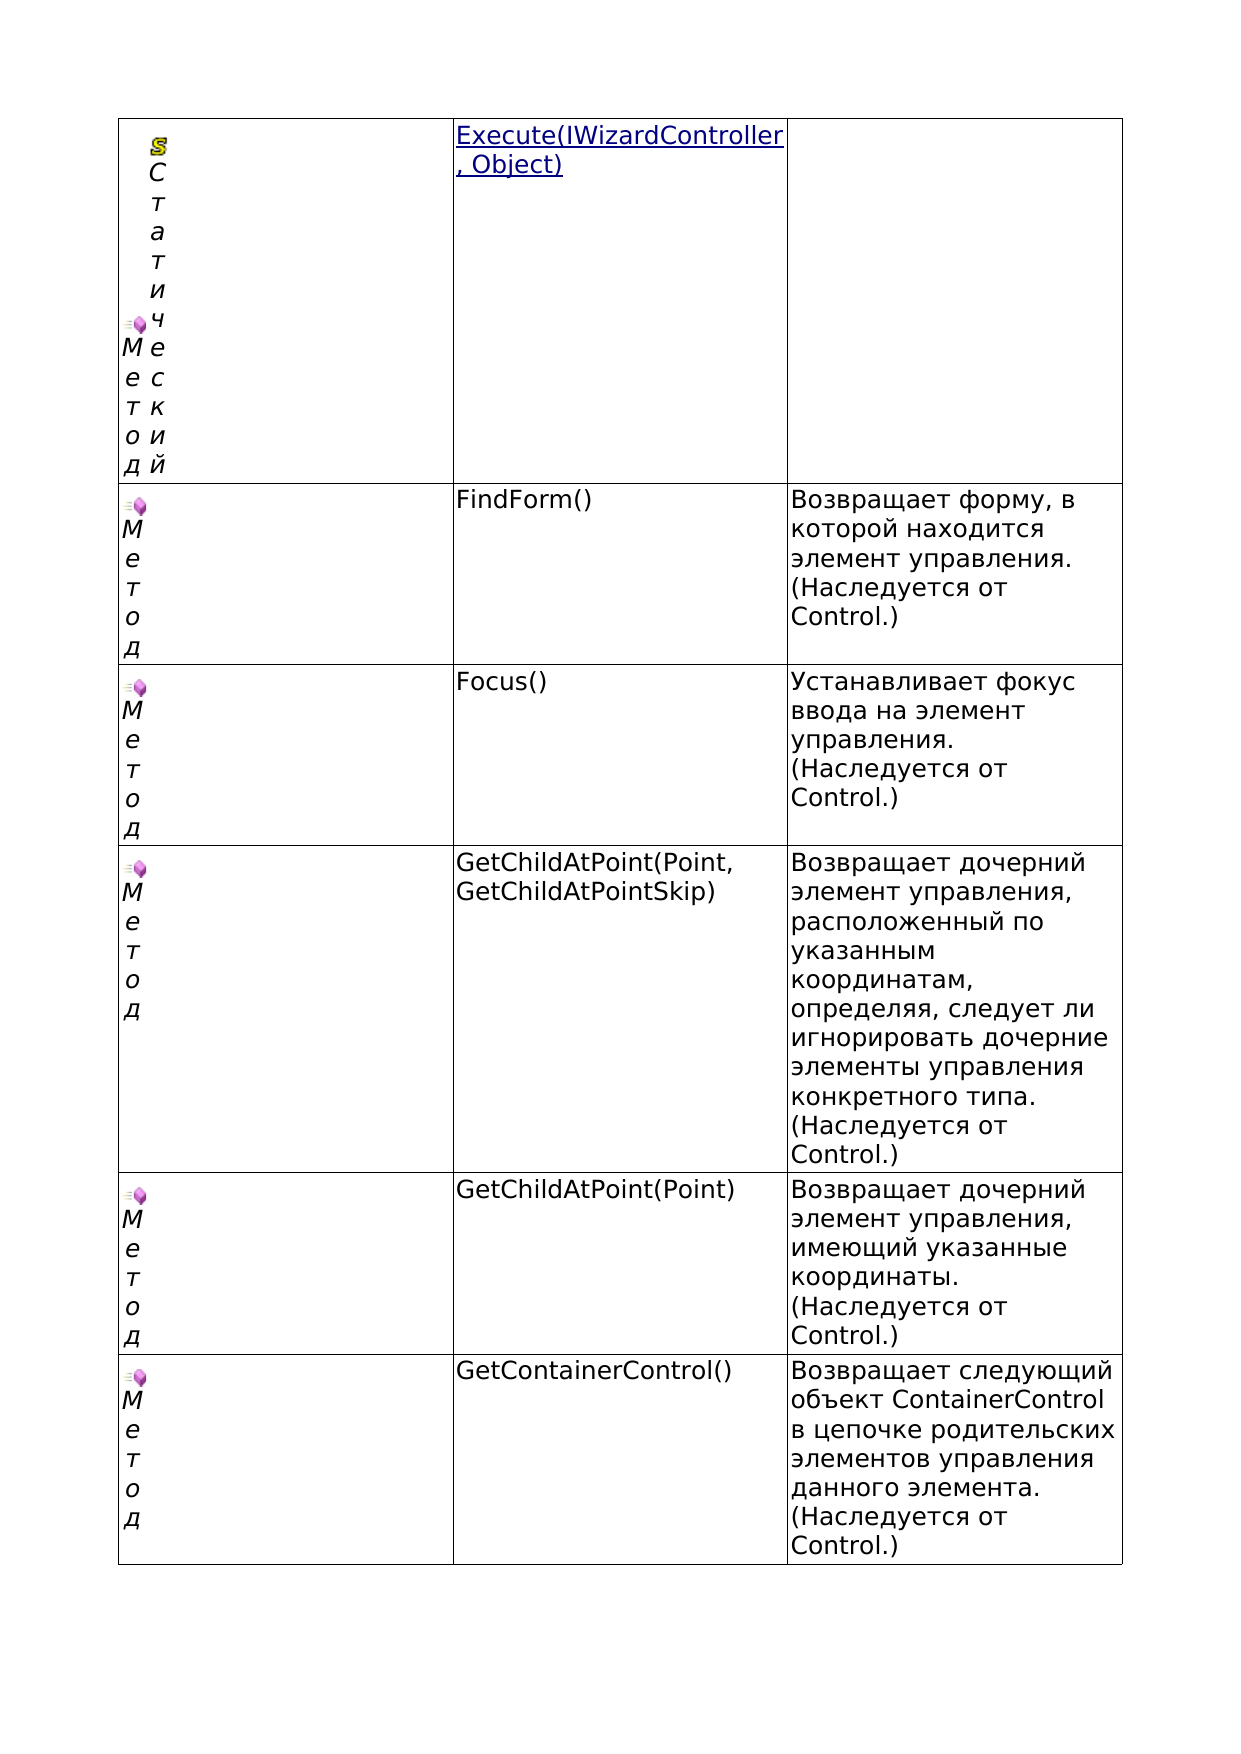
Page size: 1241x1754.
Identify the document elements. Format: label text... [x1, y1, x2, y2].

table_cell [119, 665, 453, 845]
table_cell [788, 119, 1122, 482]
table_cell GetContainerControl() [454, 1355, 787, 1564]
table_cell [119, 1355, 453, 1564]
picture [121, 1369, 147, 1387]
picture [121, 860, 147, 878]
table_cell Устанавливает фокус ввода на элемент управления. (Наследуется от Control.) [788, 665, 1122, 845]
picture [121, 679, 147, 697]
picture [121, 497, 147, 516]
table_cell Focus() [454, 665, 787, 845]
table_cell [119, 846, 453, 1172]
table_cell FindForm() [454, 484, 787, 664]
table_cell Execute(IWizardController, Object) [454, 119, 787, 482]
picture [121, 316, 146, 334]
table_cell [119, 1173, 453, 1353]
table_cell Возвращает следующий объект ContainerControl в цепочке родительских элементов управления данного элемента. (Наследуется от Control.) [788, 1355, 1122, 1564]
table_cell Возвращает дочерний элемент управления, расположенный по указанным координатам, определяя, следует ли игнорировать дочерние элементы управления конкретного типа. (Наследуется от Control.) [788, 846, 1122, 1172]
table_cell GetChildAtPoint(Point) [454, 1173, 787, 1353]
table_cell Возвращает форму, в которой находится элемент управления. (Наследуется от Control.) [788, 484, 1122, 664]
table_cell [119, 484, 453, 664]
table_cell [119, 119, 453, 482]
picture [146, 133, 172, 159]
table_cell Возвращает дочерний элемент управления, имеющий указанные координаты. (Наследуется от Control.) [788, 1173, 1122, 1353]
picture [121, 1187, 147, 1205]
table_cell GetChildAtPoint(Point, GetChildAtPointSkip) [454, 846, 787, 1172]
